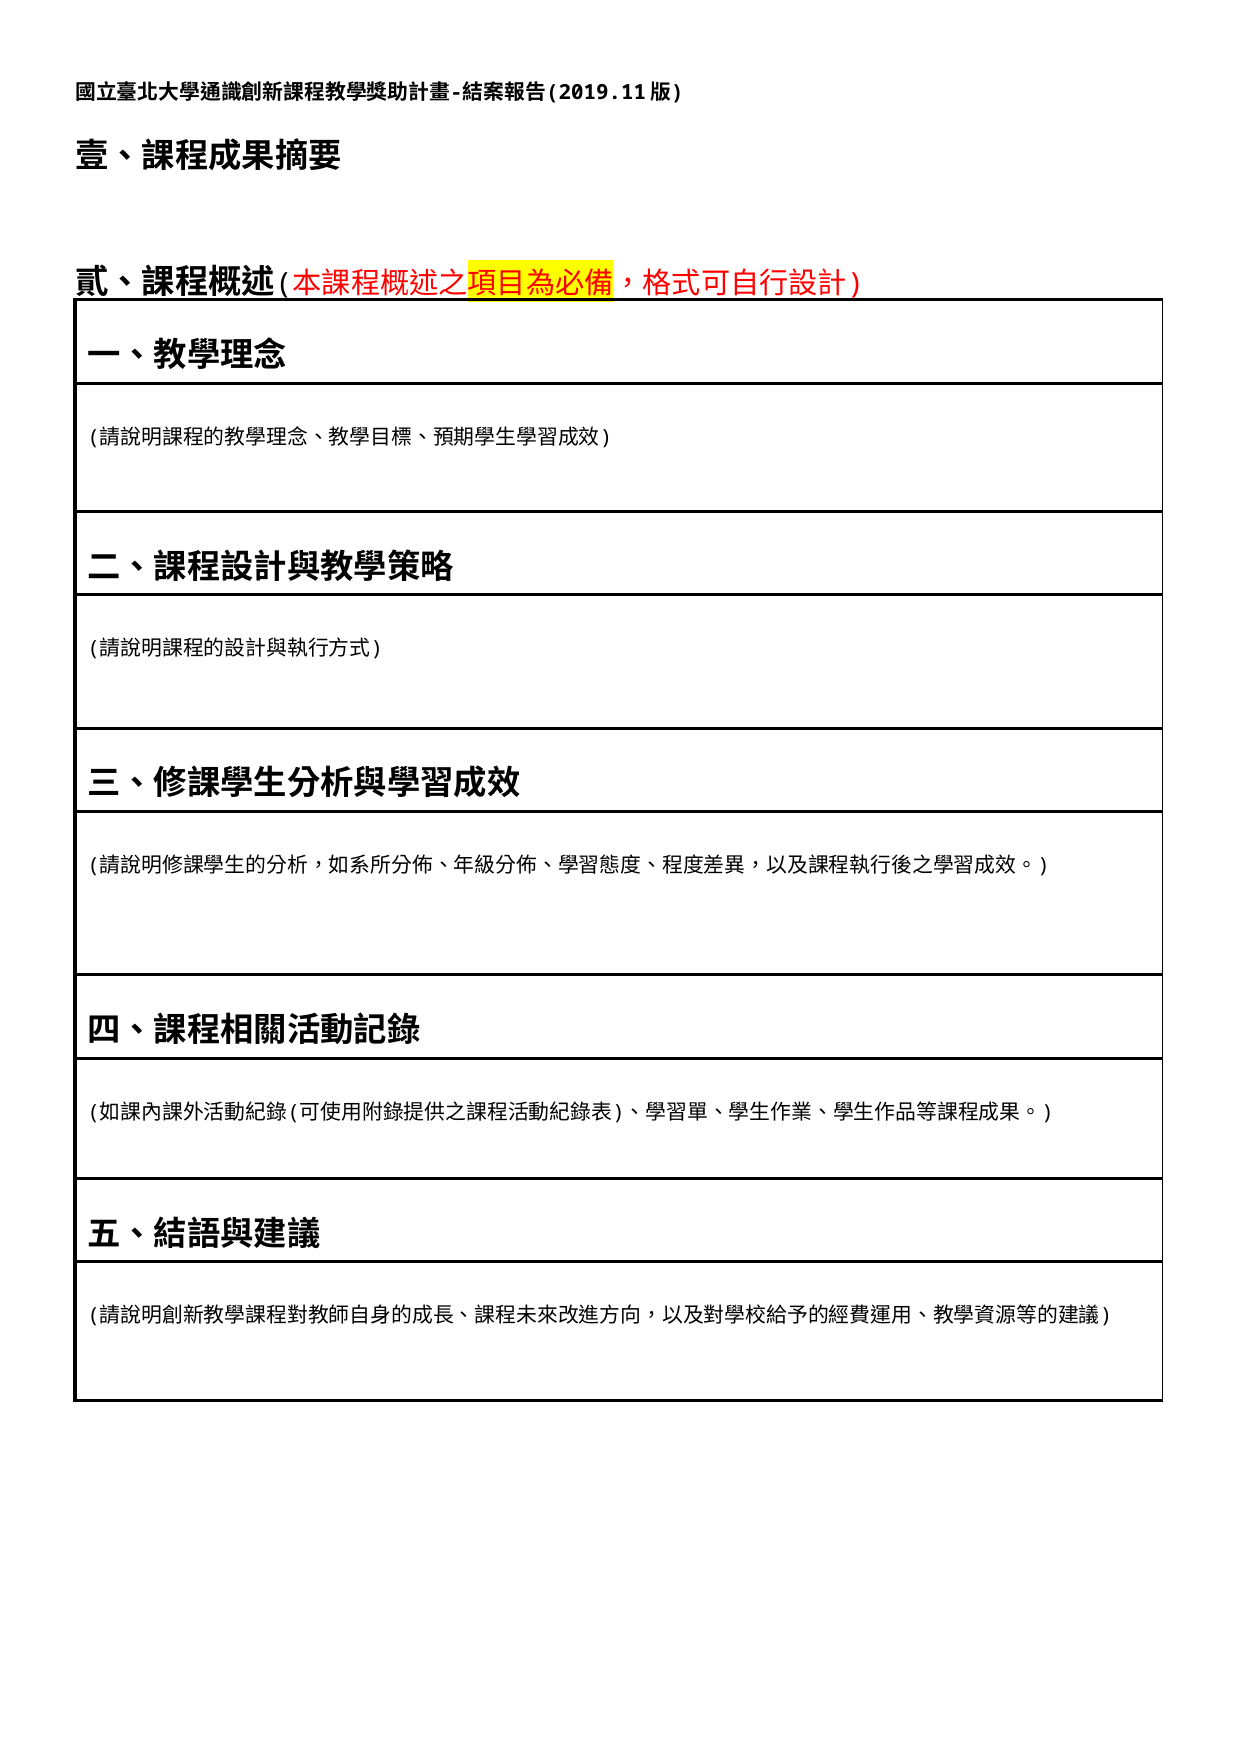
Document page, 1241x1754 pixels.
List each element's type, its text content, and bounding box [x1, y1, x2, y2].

table_cell (請說明修課學生的分析，如系所分佈、年級分佈、學習態度、程度差異，以及課程執行後之學習成效。) [77, 813, 1162, 973]
table_cell 三、修課學生分析與學習成效 [77, 730, 1162, 810]
table_cell 二、課程設計與教學策略 [77, 513, 1162, 593]
text 貳、課程概述(本課程概述之項目為必備，格式可自行設計) [75, 236, 1165, 298]
table_cell 五、結語與建議 [77, 1180, 1162, 1260]
table_header 一、教學理念 [77, 301, 1162, 382]
table_cell (請說明創新教學課程對教師自身的成長、課程未來改進方向，以及對學校給予的經費運用、教學資源等的建議) [77, 1263, 1162, 1399]
table_cell (請說明課程的教學理念、教學目標、預期學生學習成效) [77, 385, 1162, 510]
table_cell (如課內課外活動紀錄(可使用附錄提供之課程活動紀錄表)、學習單、學生作業、學生作品等課程成果。) [77, 1060, 1162, 1177]
table_cell 四、課程相關活動記錄 [77, 976, 1162, 1057]
table_cell (請說明課程的設計與執行方式) [77, 596, 1162, 727]
text 壹、課程成果摘要 [75, 111, 1165, 173]
